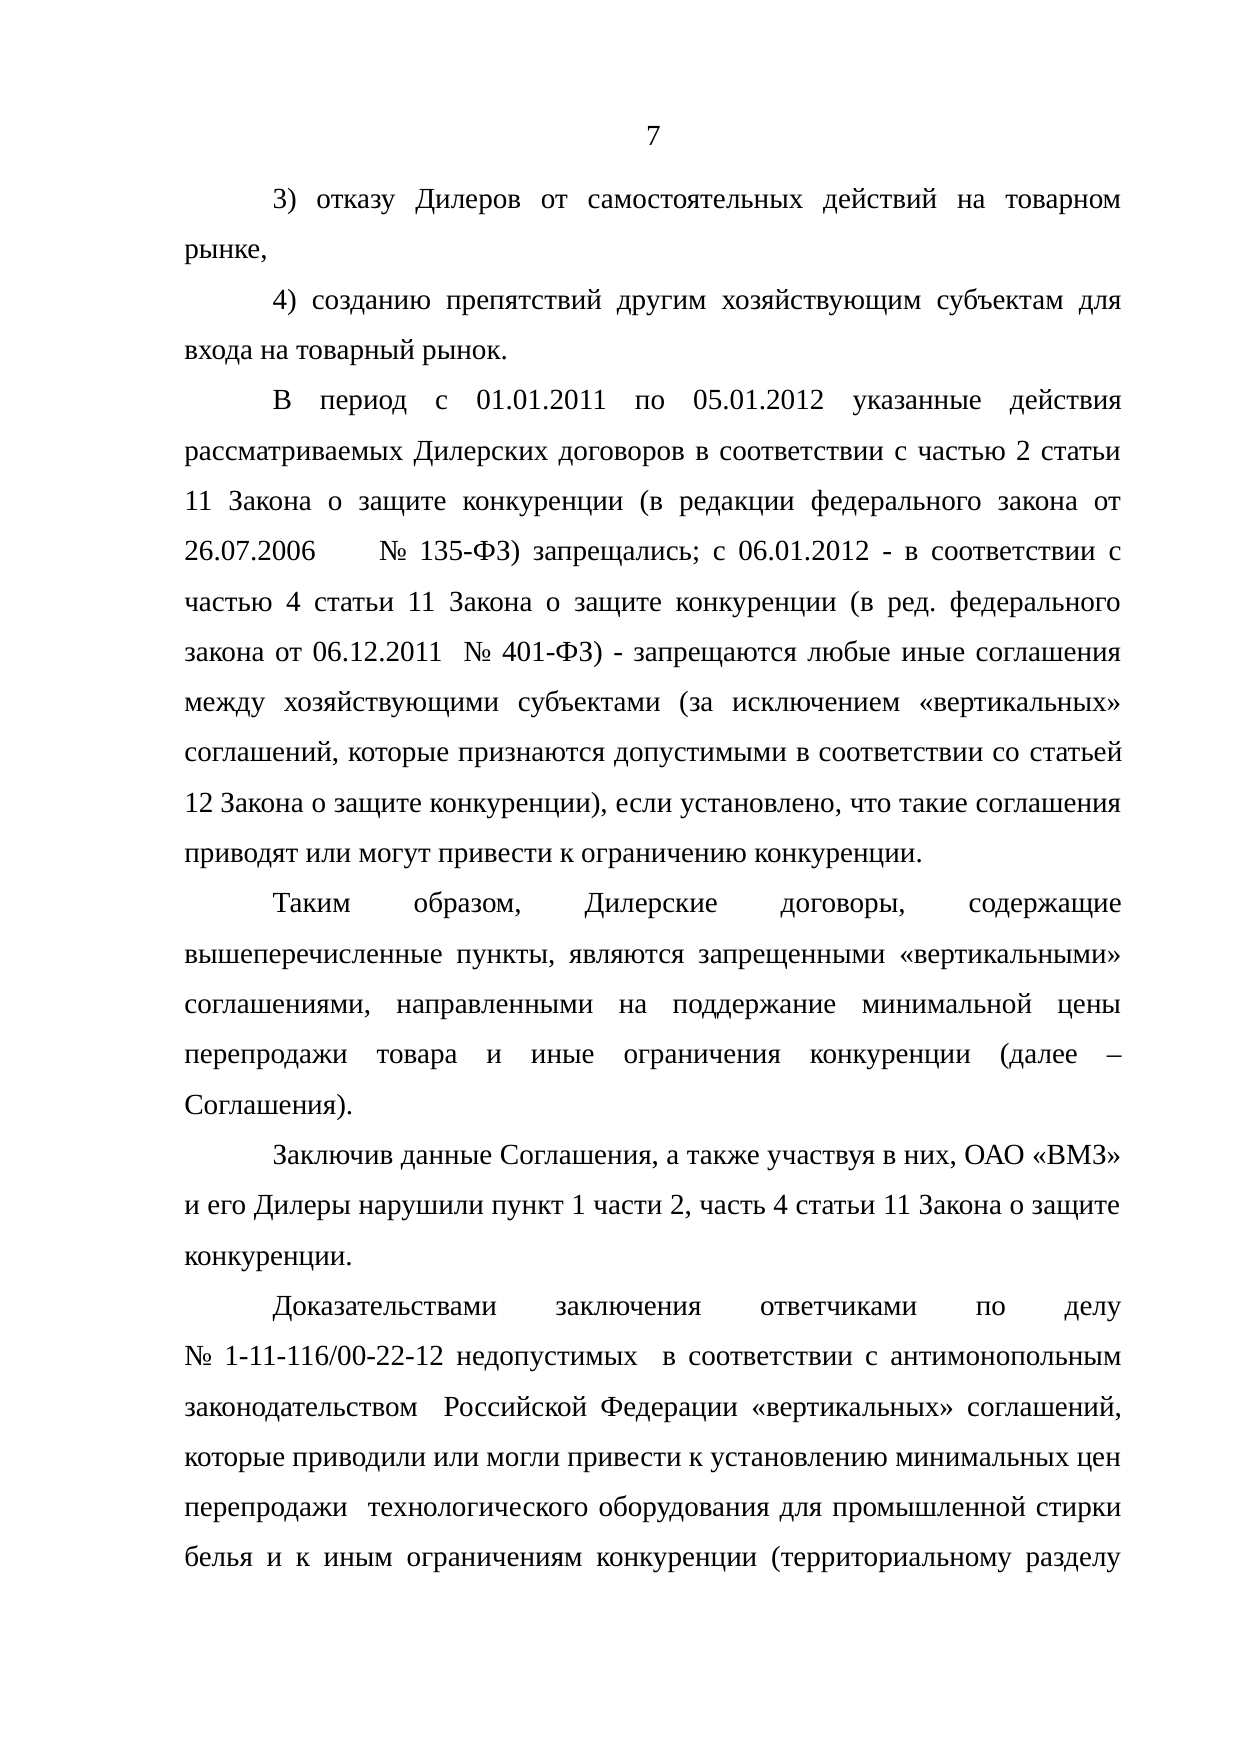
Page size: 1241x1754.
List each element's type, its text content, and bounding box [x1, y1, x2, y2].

text В период с 01.01.2011 по 05.01.2012 указанные действия рассматриваемых Дилерских договоров в соответствии с частью 2 статьи 11 Закона о защите конкуренции (в редакции федерального закона от 26.07.2006 № 135-ФЗ) запрещались; с 06.01.2012 - в соответствии с частью 4 статьи 11 Закона о защите конкуренции (в ред. федерального закона от 06.12.2011 № 401-ФЗ) - запрещаются любые иные соглашения между хозяйствующими субъектами (за исключением «вертикальных» соглашений, которые признаются допустимыми в соответствии со статьей 12 Закона о защите конкуренции), если установлено, что такие соглашения приводят или могут привести к ограничению конкуренции. [184, 382, 1122, 869]
text Заключив данные Соглашения, а также участвуя в них, ОАО «ВМЗ» и его Дилеры нарушили пункт 1 части 2, часть 4 статьи 11 Закона о защите конкуренции. [184, 1137, 1122, 1271]
text 3) отказу Дилеров от самостоятельных действий на товарном рынке, [184, 181, 1122, 265]
text Доказательствами заключения ответчиками по делу № 1-11-116/00-22-12 недопустимых в соответствии с антимонопольным законодательством Российской Федерации «вертикальных» соглашений, которые приводили или могли привести к установлению минимальных цен перепродажи технологического оборудования для промышленной стирки белья и к иным ограничениям конкуренции (территориальному разделу [184, 1288, 1122, 1573]
text Таким образом, Дилерские договоры, содержащие вышеперечисленные пункты, являются запрещенными «вертикальными» соглашениями, направленными на поддержание минимальной цены перепродажи товара и иные ограничения конкуренции (далее – Соглашения). [184, 886, 1122, 1120]
text 4) созданию препятствий другим хозяйствующим субъектам для входа на товарный рынок. [184, 282, 1122, 366]
